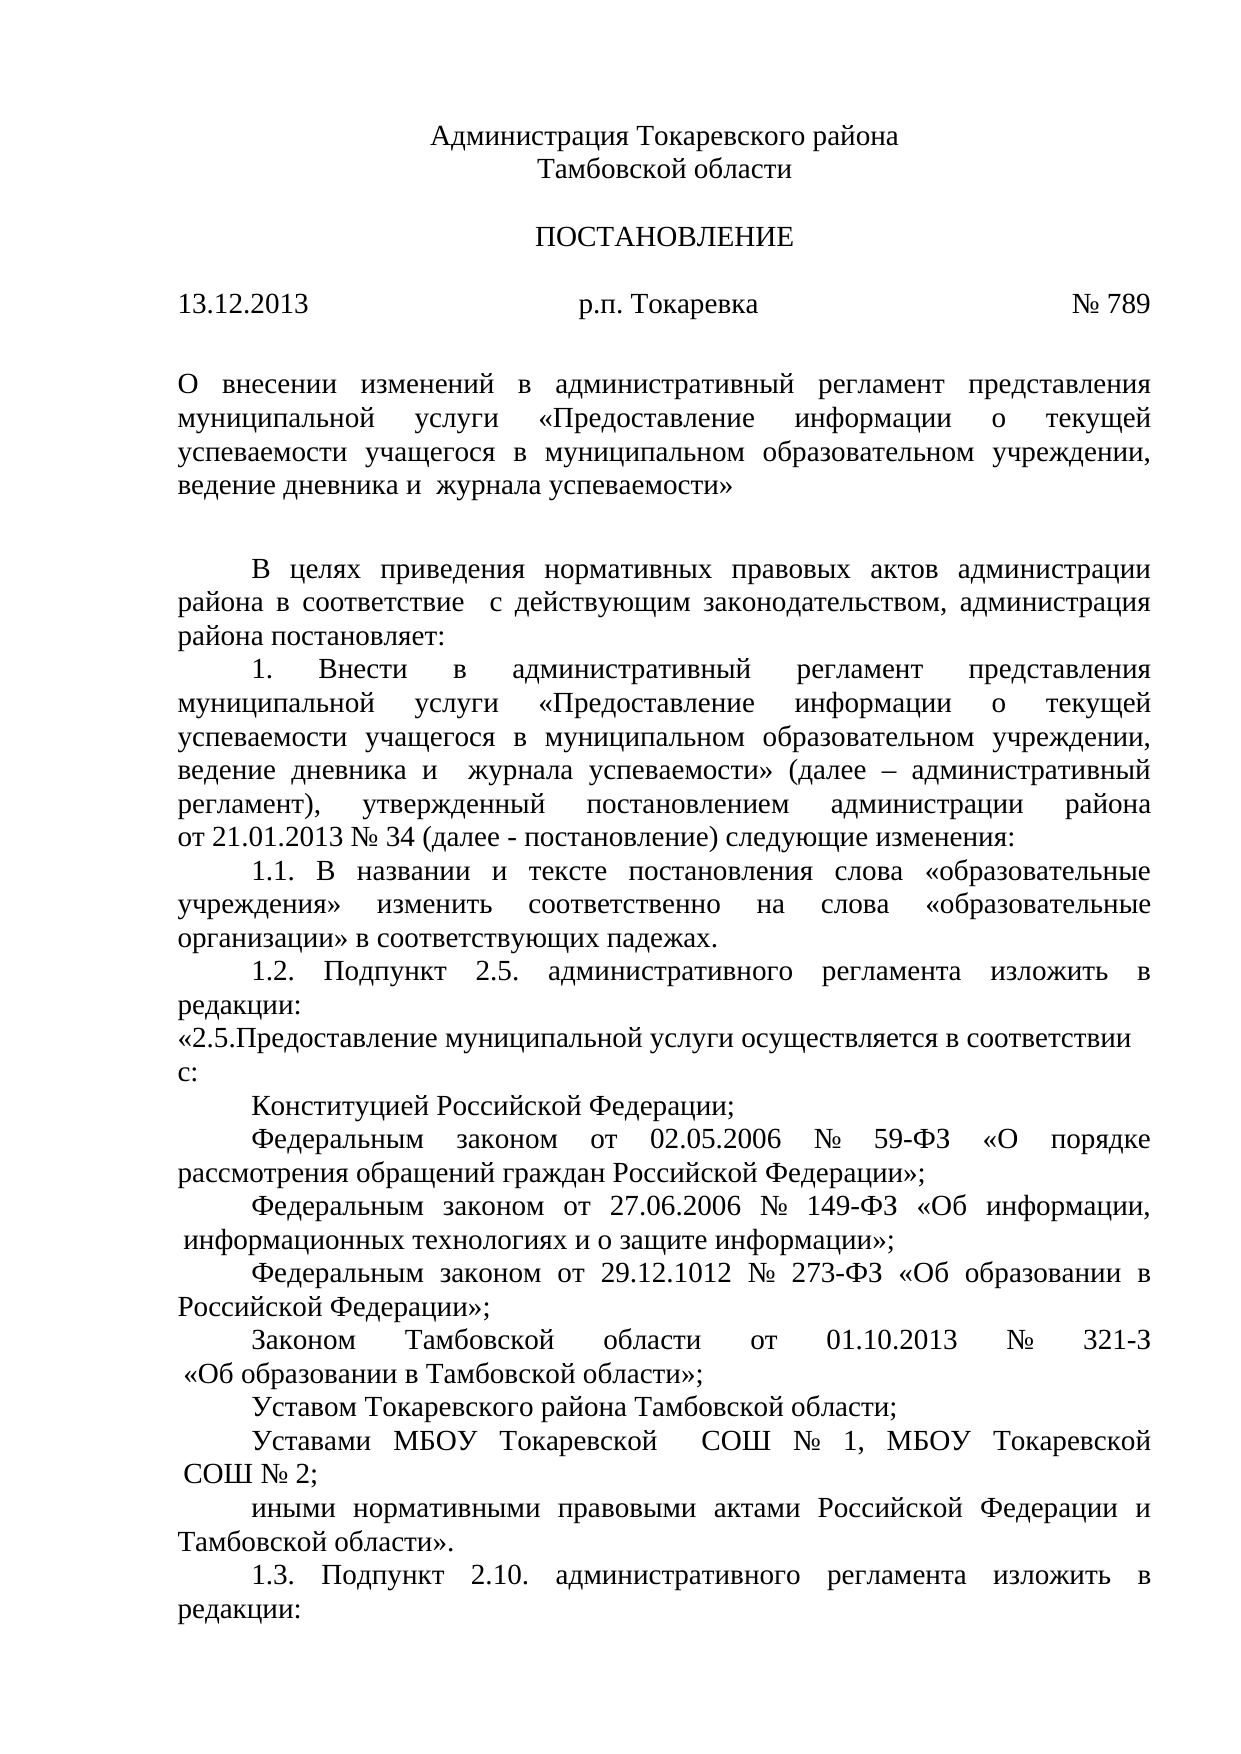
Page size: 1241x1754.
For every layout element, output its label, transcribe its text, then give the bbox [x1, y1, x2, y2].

text О внесении изменений в административный регламент представления муниципальной услуги «Предоставление информации о текущей успеваемости учащегося в муниципальном образовательном учреждении, ведение дневника и журнала успеваемости» [177, 367, 1152, 501]
text Федеральным законом от 29.12.1012 № 273-ФЗ «Об образовании в Российской Федерации»; [177, 1255, 1152, 1322]
text иными нормативными правовыми актами Российской Федерации и Тамбовской области». [177, 1490, 1152, 1557]
text 1.1. В названии и тексте постановления слова «образовательные учреждения» изменить соответственно на слова «образовательные организации» в соответствующих падежах. [177, 853, 1152, 953]
text ПОСТАНОВЛЕНИЕ [177, 219, 1152, 252]
text Уставом Токаревского района Тамбовской области; [183, 1389, 1152, 1423]
text 1.2. Подпункт 2.5. административного регламента изложить в редакции: [177, 953, 1152, 1021]
text 13.12.2013 р.п. Токаревка № 789 [177, 286, 1152, 319]
text Администрация Токаревского района [177, 118, 1152, 152]
text Уставами МБОУ Токаревской СОШ № 1, МБОУ Токаревской СОШ № 2; [183, 1423, 1152, 1490]
text Федеральным законом от 02.05.2006 № 59-ФЗ «О порядке рассмотрения обращений граждан Российской Федерации»; [177, 1121, 1152, 1188]
text В целях приведения нормативных правовых актов администрации района в соответствие с действующим законодательством, администрация района постановляет: [177, 551, 1152, 652]
text Тамбовской области [177, 152, 1152, 185]
text 1.3. Подпункт 2.10. административного регламента изложить в редакции: [177, 1557, 1152, 1624]
text «2.5.Предоставление муниципальной услуги осуществляется в соответствии с: Конституцией Российской Федерации; [177, 1021, 1152, 1121]
text 1. Внести в административный регламент представления муниципальной услуги «Предоставление информации о текущей успеваемости учащегося в муниципальном образовательном учреждении, ведение дневника и журнала успеваемости» (далее – административный регламент), утвержденный постановлением администрации района от 21.01.2013 № 34 (далее - постановление) следующие изменения: [177, 652, 1152, 853]
text Законом Тамбовской области от 01.10.2013 № 321-З «Об образовании в Тамбовской области»; [183, 1322, 1152, 1389]
text Федеральным законом от 27.06.2006 № 149-ФЗ «Об информации, информационных технологиях и о защите информации»; [183, 1188, 1152, 1255]
